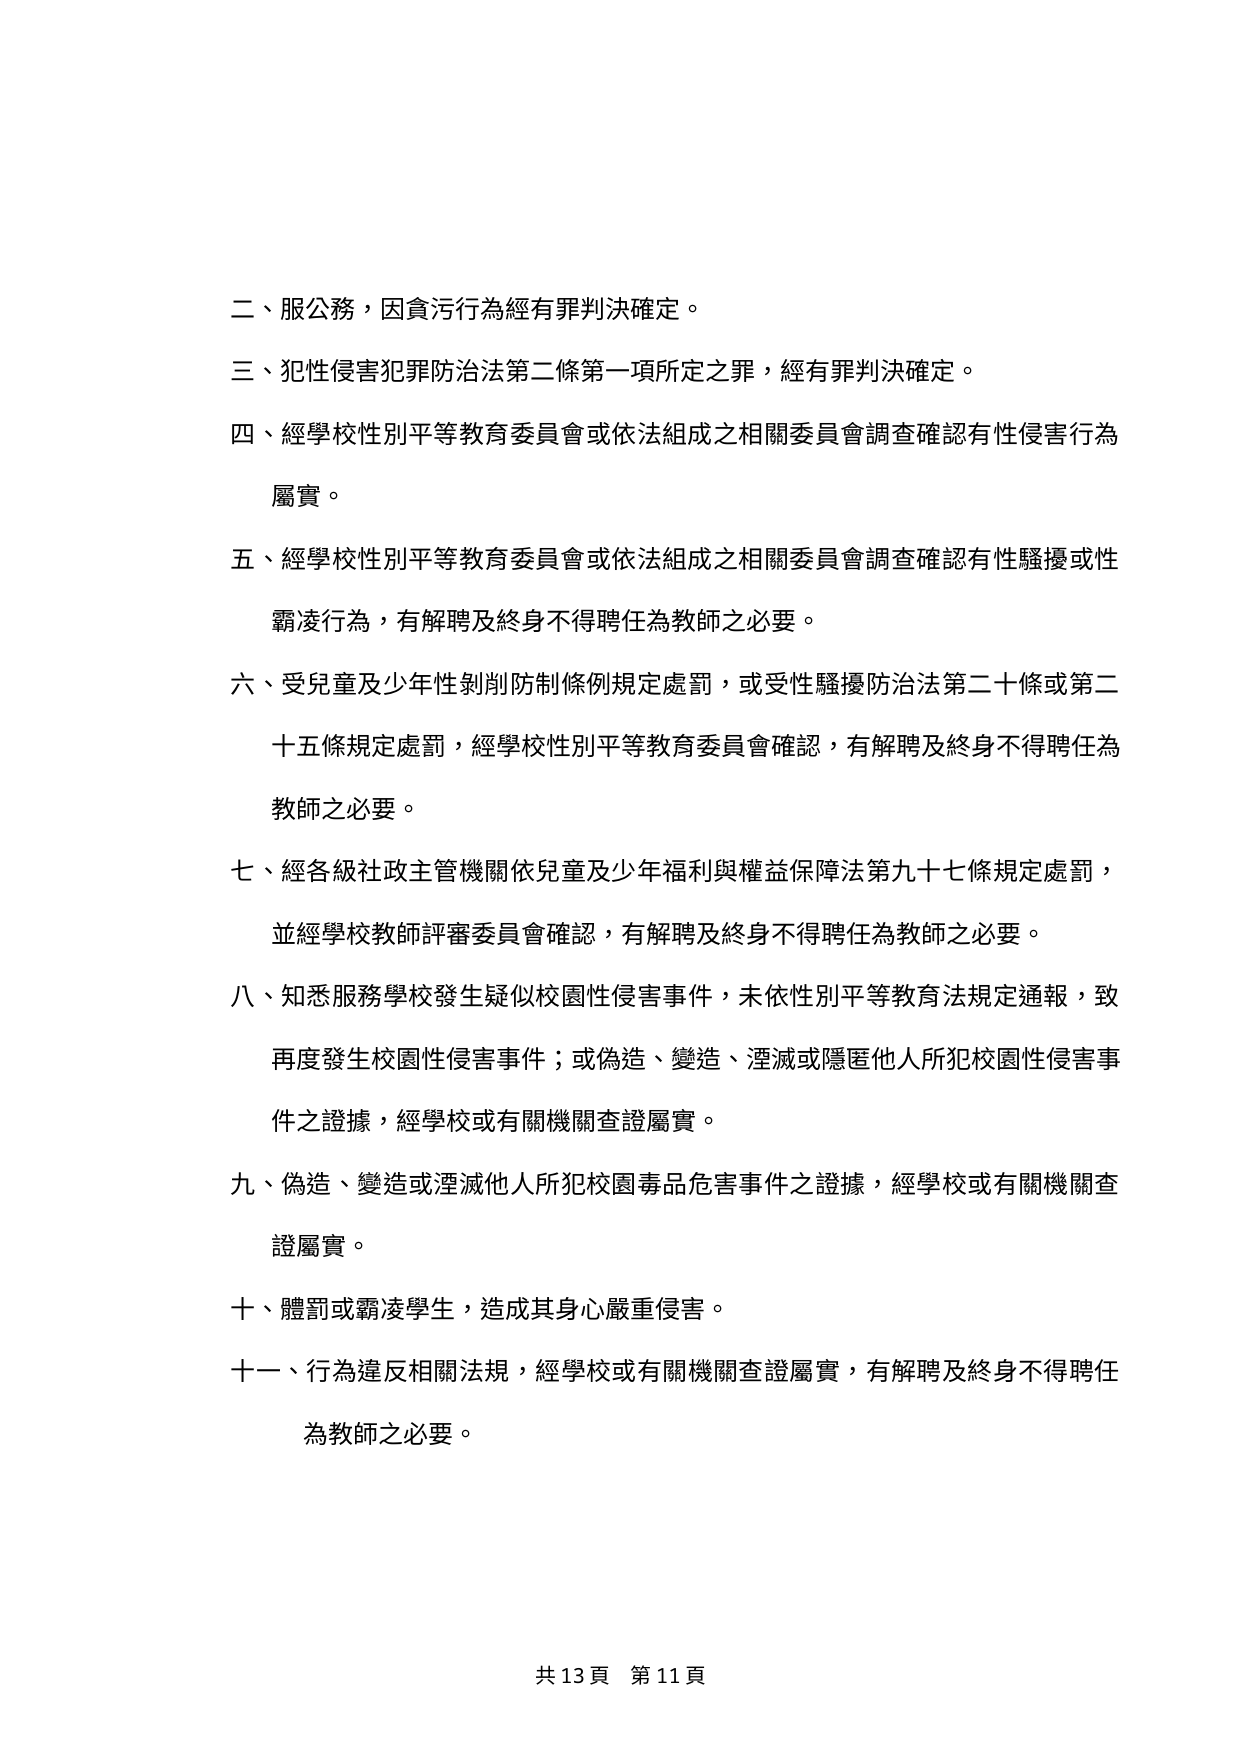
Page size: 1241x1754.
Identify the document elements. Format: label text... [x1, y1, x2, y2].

text 七、經各級社政主管機關依兒童及少年福利與權益保障法第九十七條規定處罰，並經學校教師評審委員會確認，有解聘及終身不得聘任為教師之必要。 [230, 828, 1122, 953]
text 三、犯性侵害犯罪防治法第二條第一項所定之罪，經有罪判決確定。 [230, 328, 1122, 391]
text 九、偽造、變造或湮滅他人所犯校園毒品危害事件之證據，經學校或有關機關查證屬實。 [230, 1141, 1122, 1266]
text 二、服公務，因貪污行為經有罪判決確定。 [230, 266, 1122, 328]
text 十一、行為違反相關法規，經學校或有關機關查證屬實，有解聘及終身不得聘任為教師之必要。 [230, 1328, 1122, 1453]
text 四、經學校性別平等教育委員會或依法組成之相關委員會調查確認有性侵害行為屬實。 [230, 391, 1122, 516]
text 八、知悉服務學校發生疑似校園性侵害事件，未依性別平等教育法規定通報，致再度發生校園性侵害事件；或偽造、變造、湮滅或隱匿他人所犯校園性侵害事件之證據，經學校或有關機關查證屬實。 [230, 953, 1122, 1141]
text 六、受兒童及少年性剝削防制條例規定處罰，或受性騷擾防治法第二十條或第二十五條規定處罰，經學校性別平等教育委員會確認，有解聘及終身不得聘任為教師之必要。 [230, 641, 1122, 828]
text 十、體罰或霸凌學生，造成其身心嚴重侵害。 [230, 1266, 1122, 1328]
text 五、經學校性別平等教育委員會或依法組成之相關委員會調查確認有性騷擾或性霸凌行為，有解聘及終身不得聘任為教師之必要。 [230, 516, 1122, 641]
